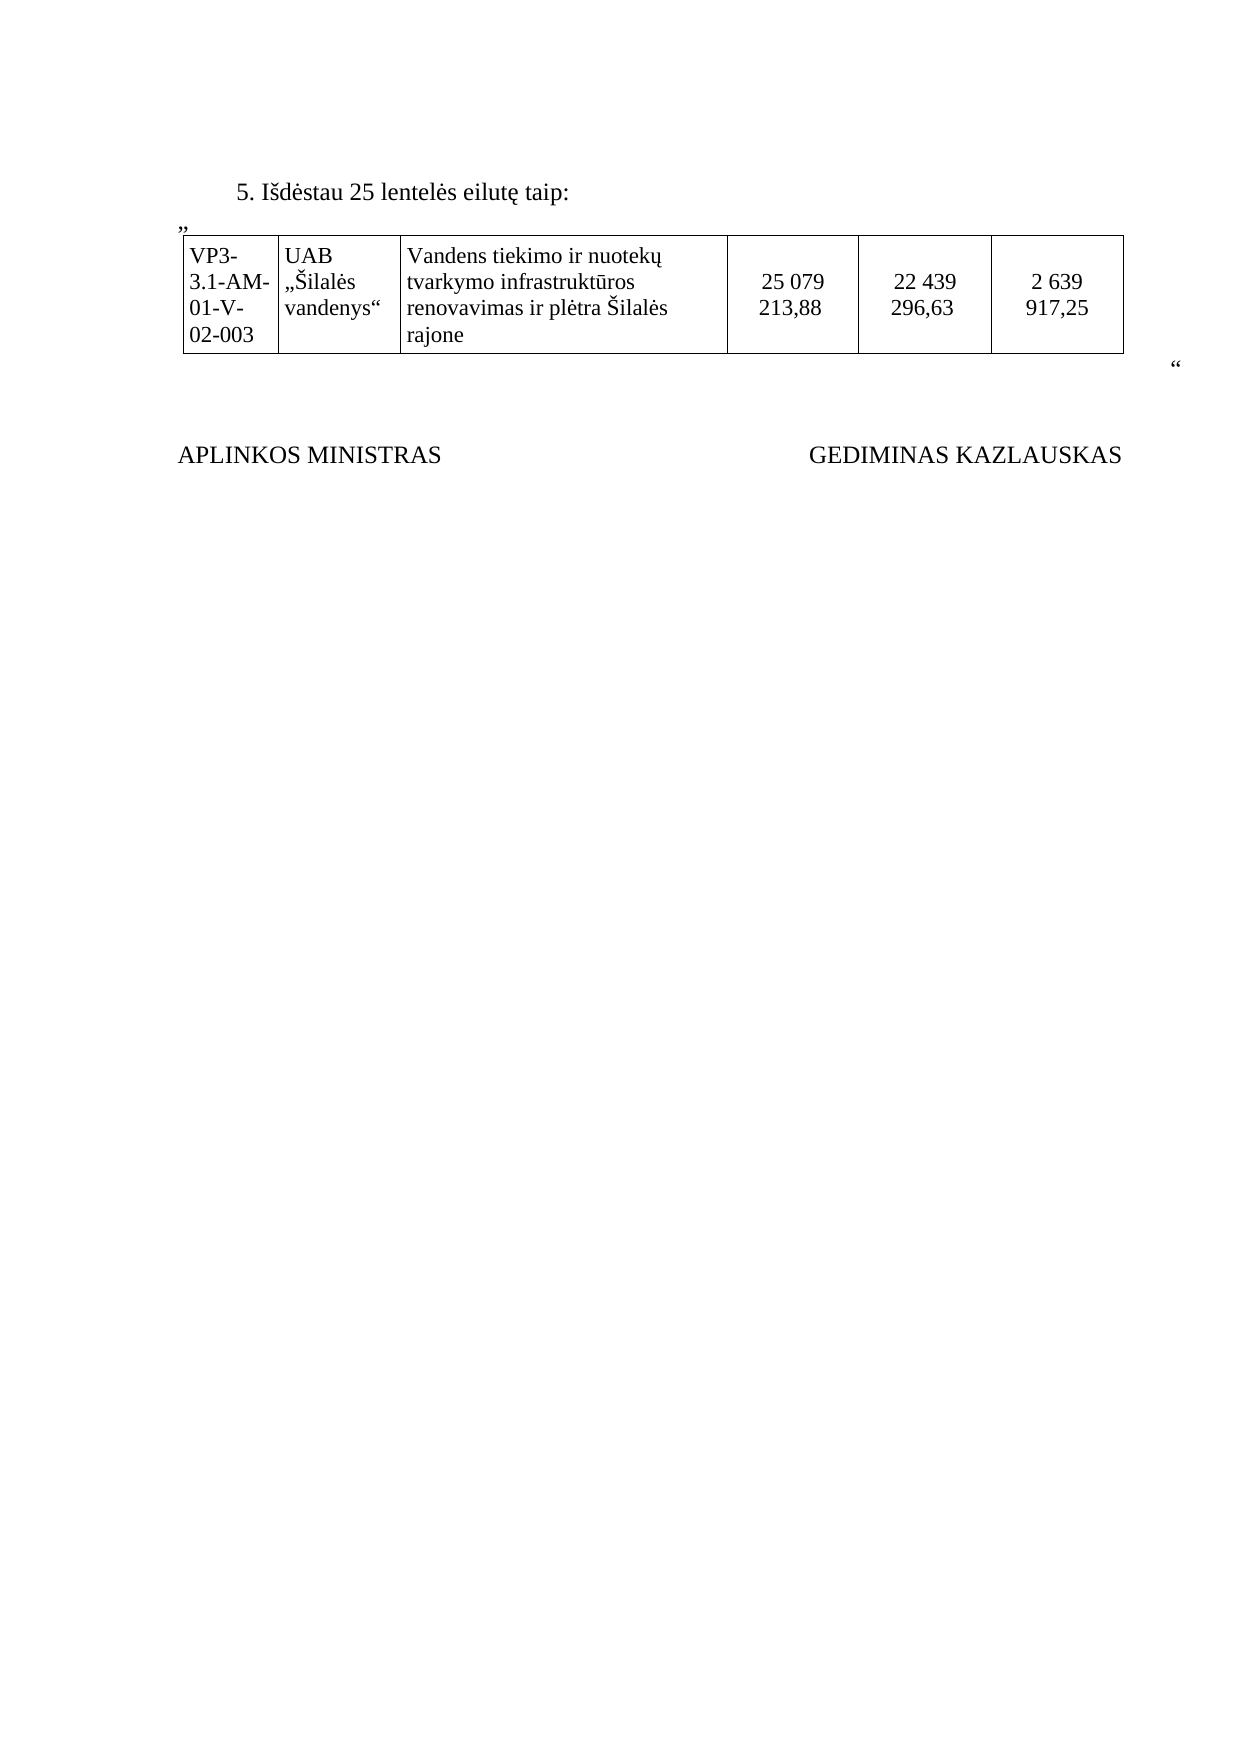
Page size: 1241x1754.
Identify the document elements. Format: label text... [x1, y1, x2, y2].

text Aplinkos ministras Gediminas Kazlauskas [177, 440, 1181, 469]
table_header 22 439 296,63 [859, 236, 991, 353]
table_header Vandens tiekimo ir nuotekų tvarkymo infrastruktūros renovavimas ir plėtra Šilalės rajone [401, 236, 727, 353]
text „ [177, 206, 1181, 235]
table_header UAB „Šilalės vandenys“ [279, 236, 400, 353]
text “ [177, 354, 1181, 383]
text 5. Išdėstau 25 lentelės eilutę taip: [177, 177, 1181, 206]
table_header VP3-3.1-AM-01-V-02-003 [184, 236, 278, 353]
table_header 25 079 213,88 [728, 236, 858, 353]
table_header 2 639 917,25 [992, 236, 1123, 353]
